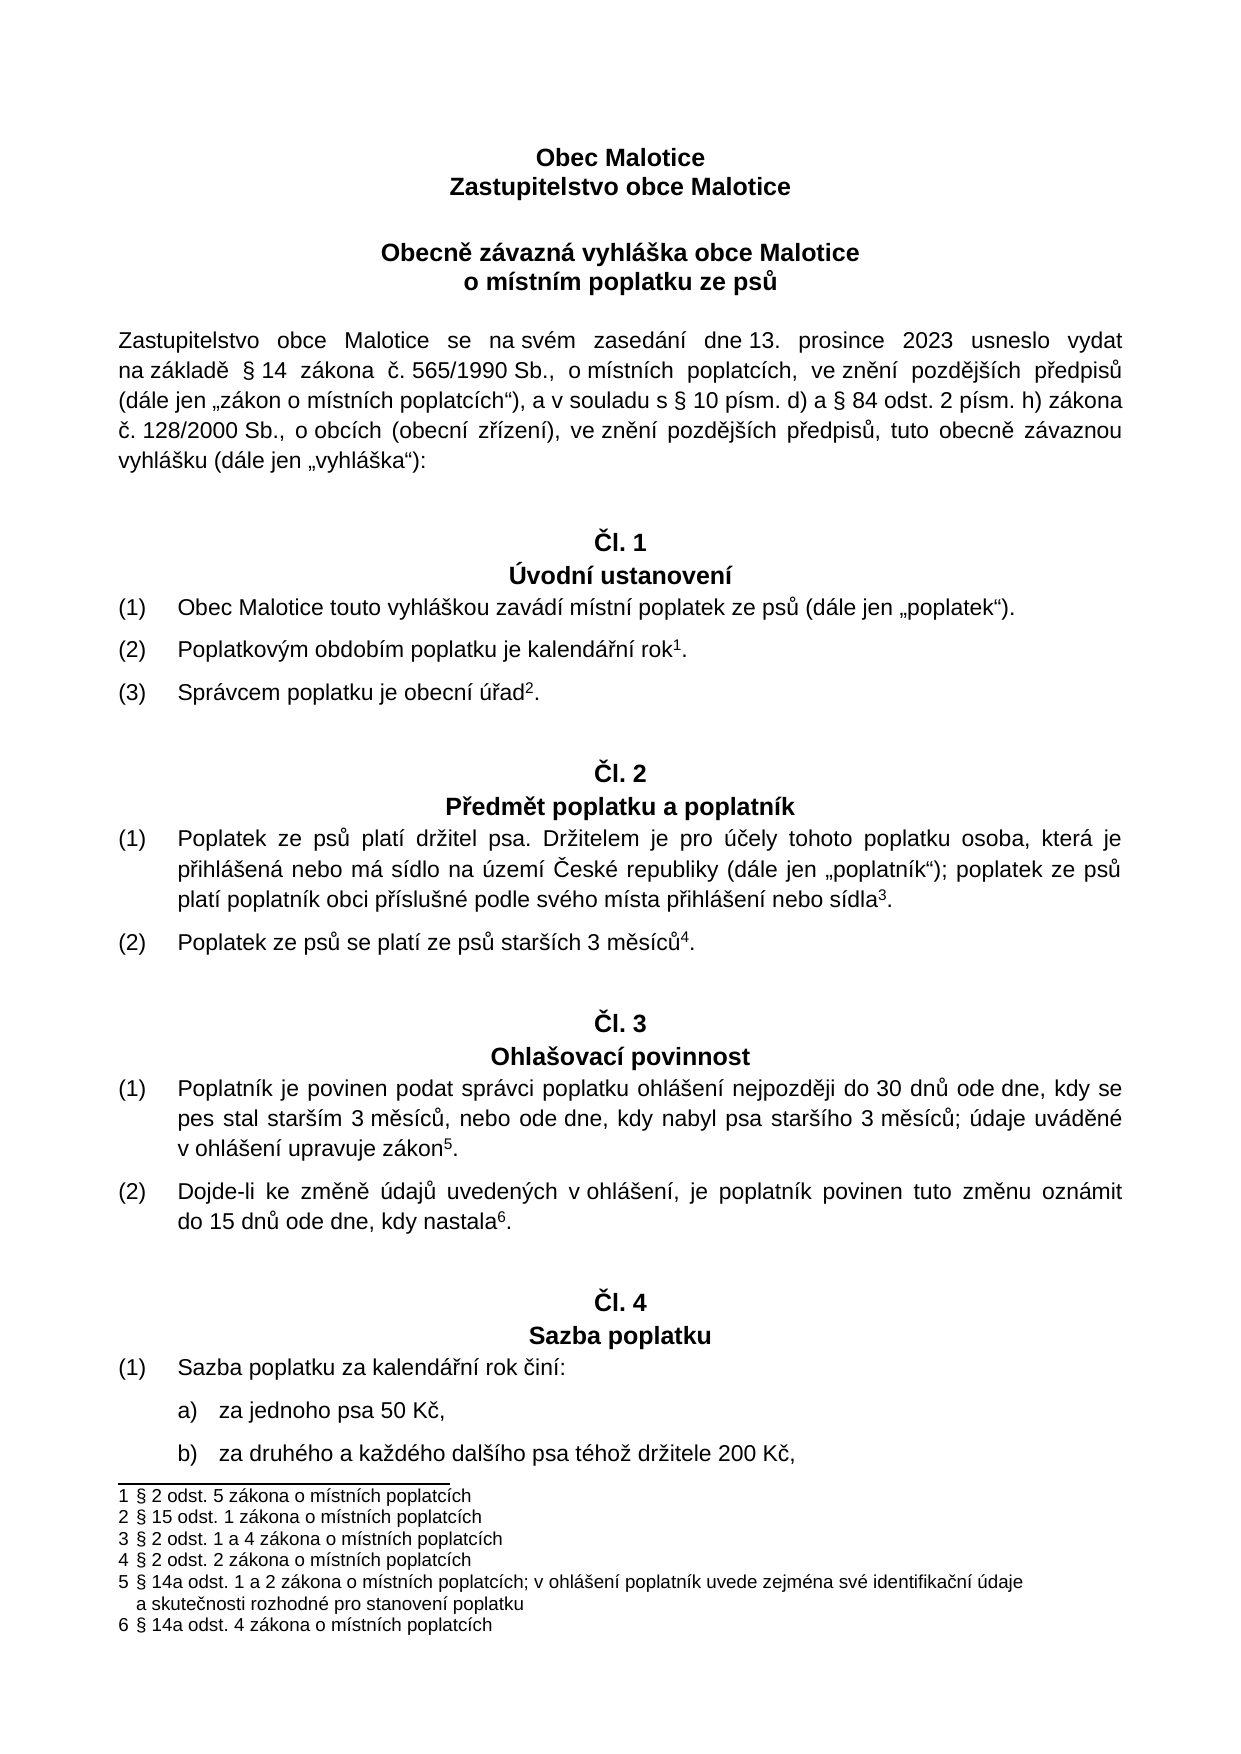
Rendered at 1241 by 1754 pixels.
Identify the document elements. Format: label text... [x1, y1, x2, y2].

list § 14a odst. 1 a 2 zákona o místních poplatcích; v ohlášení poplatník uvede zejména své identifikační údaje a skutečnosti rozhodné pro stanovení poplatku [118, 1571, 1122, 1614]
text Obec Malotice Zastupitelstvo obce Malotice [118, 143, 1122, 201]
subtitle Čl. 3 Ohlašovací povinnost [118, 1009, 1122, 1071]
subtitle Obecně závazná vyhláška obce Malotice o místním poplatku ze psů [118, 238, 1122, 295]
list Poplatník je povinen podat správci poplatku ohlášení nejpozději do 30 dnů ode dne, kdy se pes stal starším 3 měsíců, nebo ode dne, kdy nabyl psa staršího 3 měsíců; údaje uváděné v ohlášení upravuje zákon. [118, 1075, 1122, 1162]
list § 2 odst. 1 a 4 zákona o místních poplatcích [118, 1528, 1122, 1549]
subtitle Čl. 1 Úvodní ustanovení [118, 528, 1122, 589]
subtitle Čl. 4 Sazba poplatku [118, 1288, 1122, 1350]
list § 15 odst. 1 zákona o místních poplatcích [118, 1506, 1122, 1528]
list § 2 odst. 2 zákona o místních poplatcích [118, 1549, 1122, 1571]
list za jednoho psa 50 Kč, [177, 1397, 1122, 1423]
list Obec Malotice touto vyhláškou zavádí místní poplatek ze psů (dále jen „poplatek“). [118, 594, 1122, 620]
list § 2 odst. 5 zákona o místních poplatcích [118, 1484, 1122, 1506]
subtitle Čl. 2 Předmět poplatku a poplatník [118, 759, 1122, 821]
list Správcem poplatku je obecní úřad. [118, 679, 1122, 706]
list Poplatek ze psů platí držitel psa. Držitelem je pro účely tohoto poplatku osoba, která je přihlášená nebo má sídlo na území České republiky (dále jen „poplatník“); poplatek ze psů platí poplatník obci příslušné podle svého místa přihlášení nebo sídla. [118, 825, 1122, 912]
list Poplatkovým obdobím poplatku je kalendářní rok. [118, 636, 1122, 663]
text Zastupitelstvo obce Malotice se na svém zasedání dne 13. prosince 2023 usneslo vydat na základě § 14 zákona č. 565/1990 Sb., o místních poplatcích, ve znění pozdějších předpisů (dále jen „zákon o místních poplatcích“), a v souladu s § 10 písm. d) a § 84 odst. 2 písm. h) zákona č. 128/2000 Sb., o obcích (obecní zřízení), ve znění pozdějších předpisů, tuto obecně závaznou vyhlášku (dále jen „vyhláška“): [118, 327, 1122, 474]
list Dojde-li ke změně údajů uvedených v ohlášení, je poplatník povinen tuto změnu oznámit do 15 dnů ode dne, kdy nastala. [118, 1178, 1122, 1234]
list § 14a odst. 4 zákona o místních poplatcích [118, 1614, 1122, 1635]
list Sazba poplatku za kalendářní rok činí: [118, 1354, 1122, 1381]
list Poplatek ze psů se platí ze psů starších 3 měsíců. [118, 928, 1122, 955]
list za druhého a každého dalšího psa téhož držitele 200 Kč, [177, 1440, 1122, 1466]
